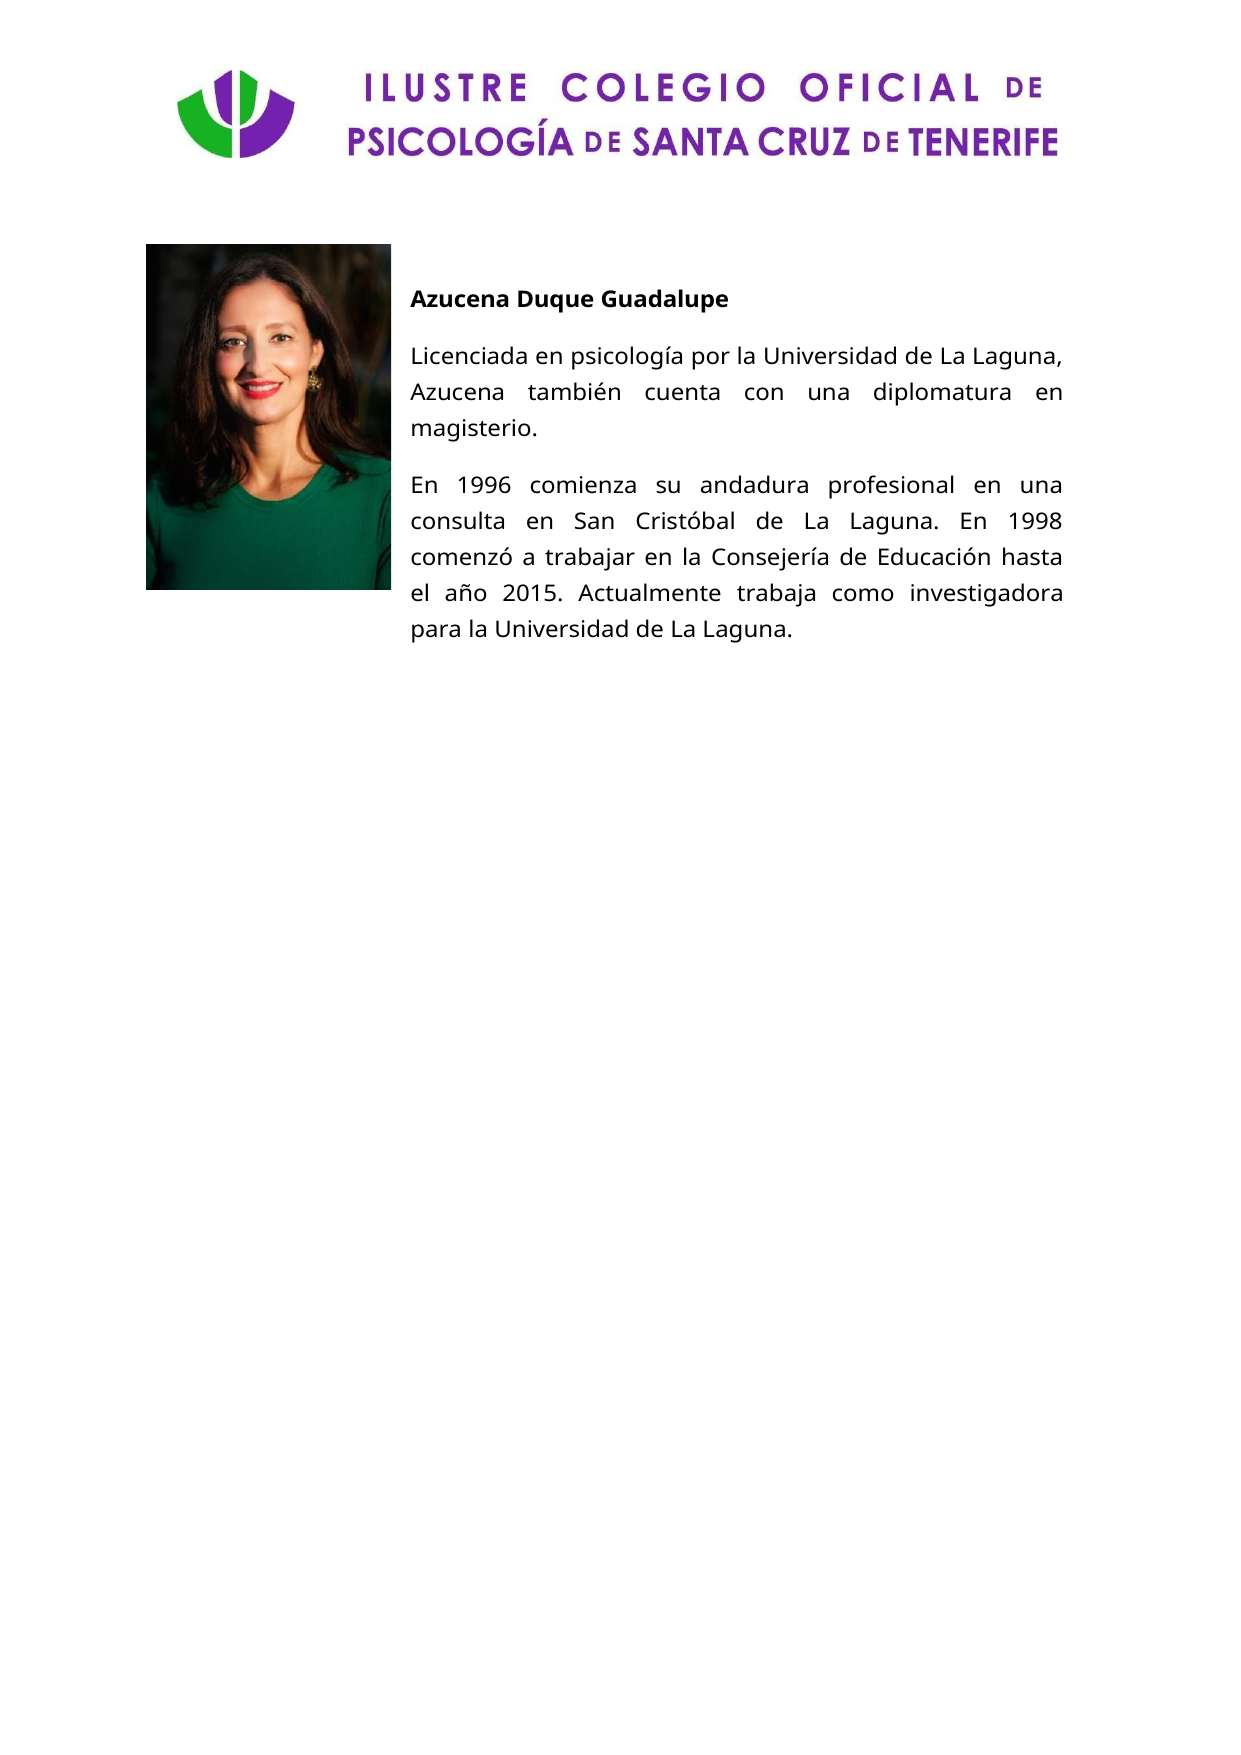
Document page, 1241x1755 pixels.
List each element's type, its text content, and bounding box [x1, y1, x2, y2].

text Licenciada en psicología por la Universidad de La Laguna, Azucena también cuenta con una diplomatura en magisterio. [410, 340, 1063, 443]
text En 1996 comienza su andadura profesional en una consulta en San Cristóbal de La Laguna. En 1998 comenzó a trabajar en la Consejería de Educación hasta el año 2015. Actualmente trabaja como investigadora para la Universidad de La Laguna. [410, 469, 1064, 644]
text Azucena Duque Guadalupe [410, 283, 1078, 315]
